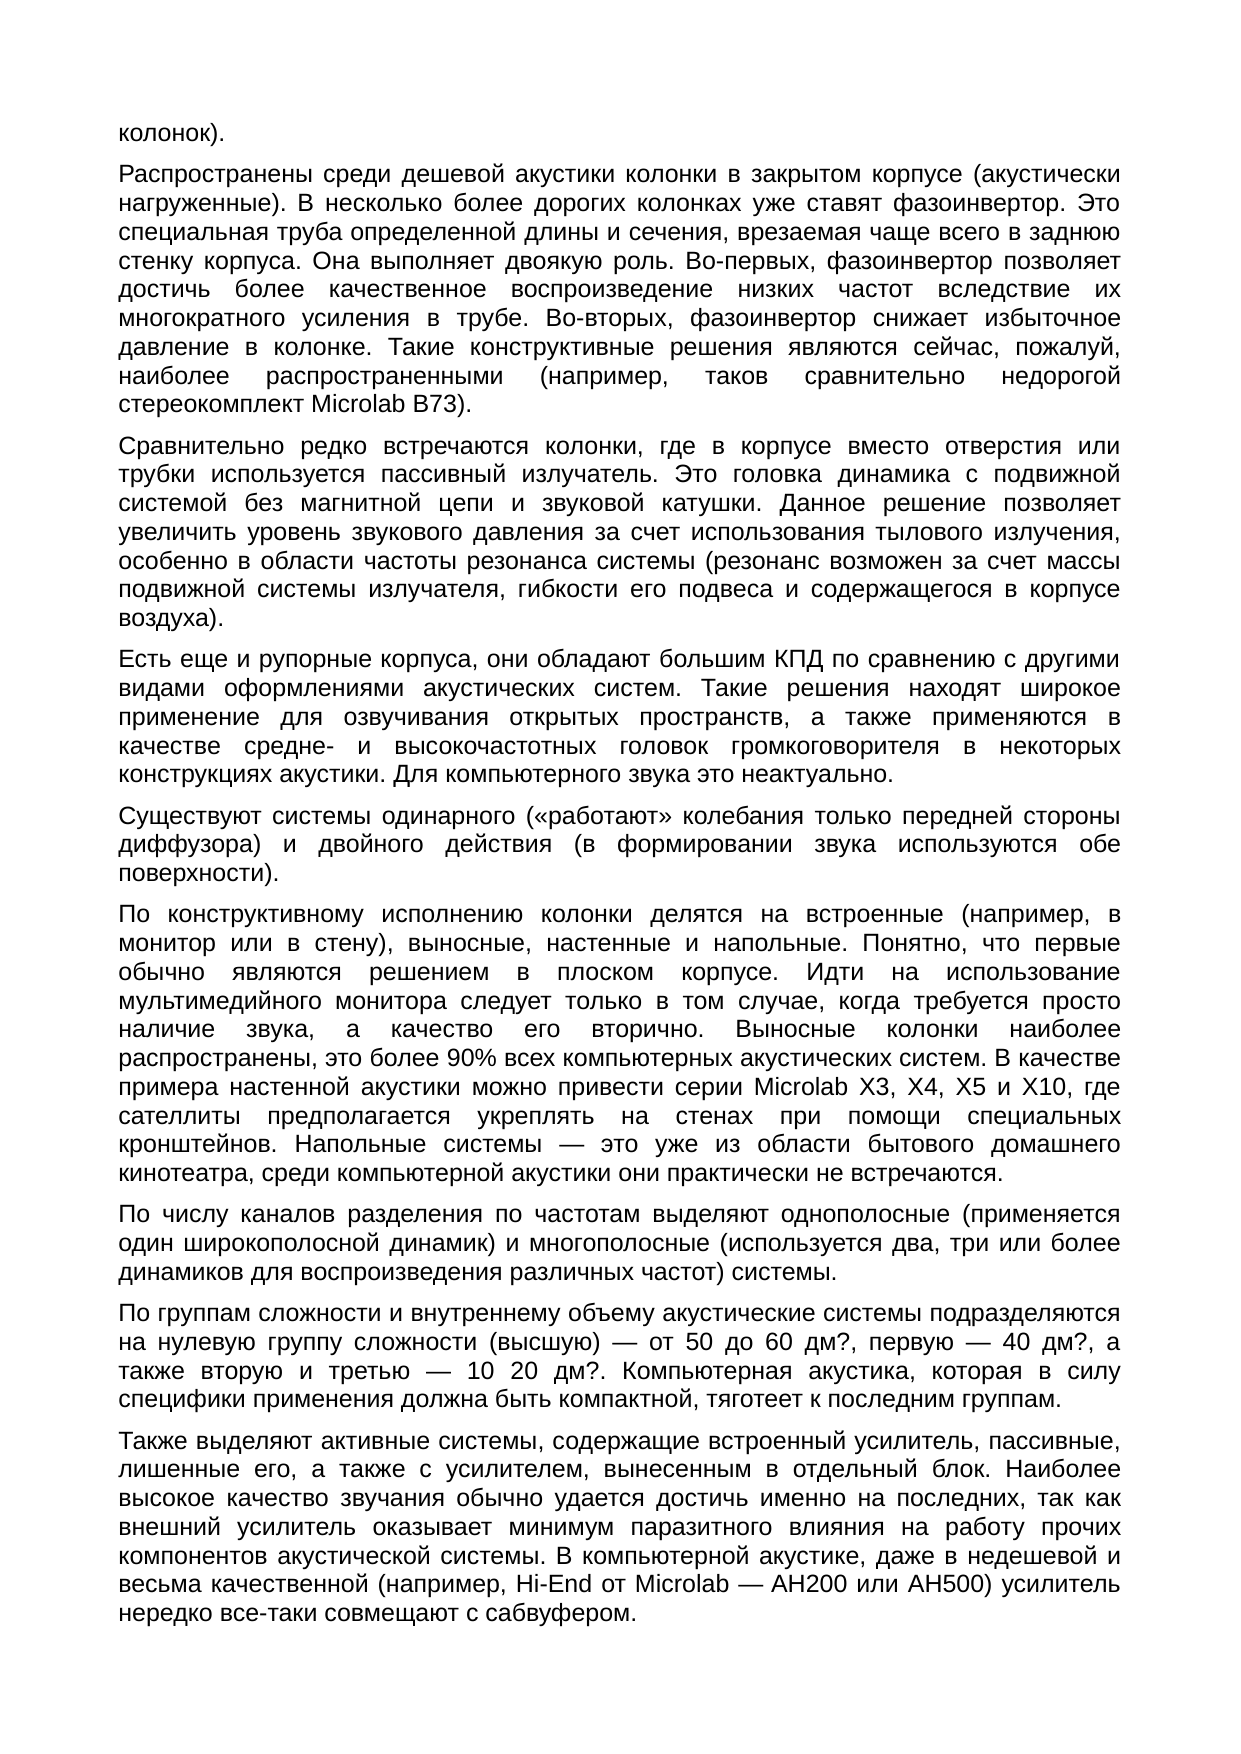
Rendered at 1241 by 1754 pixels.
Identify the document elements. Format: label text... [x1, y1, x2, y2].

text По числу каналов разделения по частотам выделяют однополосные (применяется один широкополосной динамик) и многополосные (используется два, три или более динамиков для воспроизведения различных частот) системы. [118, 1199, 1122, 1286]
text По конструктивному исполнению колонки делятся на встроенные (например, в монитор или в стену), выносные, настенные и напольные. Понятно, что первые обычно являются решением в плоском корпусе. Идти на использование мультимедийного монитора следует только в том случае, когда требуется просто наличие звука, а качество его вторично. Выносные колонки наиболее распространены, это более 90% всех компьютерных акустических систем. В качестве примера настенной акустики можно привести серии Microlab X3, X4, X5 и X10, где сателлиты предполагается укреплять на стенах при помощи специальных кронштейнов. Напольные системы — это уже из области бытового домашнего кинотеатра, среди компьютерной акустики они практически не встречаются. [118, 899, 1122, 1187]
text Также выделяют активные системы, содержащие встроенный усилитель, пассивные, лишенные его, а также с усилителем, вынесенным в отдельный блок. Наиболее высокое качество звучания обычно удается достичь именно на последних, так как внешний усилитель оказывает минимум паразитного влияния на работу прочих компонентов акустической системы. В компьютерной акустике, даже в недешевой и весьма качественной (например, Hi-End от Microlab — AH200 или AH500) усилитель нередко все-таки совмещают с сабвуфером. [118, 1426, 1122, 1627]
text Распространены среди дешевой акустики колонки в закрытом корпусе (акустически нагруженные). В несколько более дорогих колонках уже ставят фазоинвертор. Это специальная труба определенной длины и сечения, врезаемая чаще всего в заднюю стенку корпуса. Она выполняет двоякую роль. Во-первых, фазоинвертор позволяет достичь более качественное воспроизведение низких частот вследствие их многократного усиления в трубе. Во-вторых, фазоинвертор снижает избыточное давление в колонке. Такие конструктивные решения являются сейчас, пожалуй, наиболее распространенными (например, таков сравнительно недорогой стереокомплект Microlab B73). [118, 159, 1122, 418]
text Есть еще и рупорные корпуса, они обладают большим КПД по сравнению с другими видами оформлениями акустических систем. Такие решения находят широкое применение для озвучивания открытых пространств, а также применяются в качестве средне- и высокочастотных головок громкоговорителя в некоторых конструкциях акустики. Для компьютерного звука это неактуально. [118, 644, 1122, 788]
text Существуют системы одинарного («работают» колебания только передней стороны диффузора) и двойного действия (в формировании звука используются обе поверхности). [118, 801, 1122, 887]
text Сравнительно редко встречаются колонки, где в корпусе вместо отверстия или трубки используется пассивный излучатель. Это головка динамика с подвижной системой без магнитной цепи и звуковой катушки. Данное решение позволяет увеличить уровень звукового давления за счет использования тылового излучения, особенно в области частоты резонанса системы (резонанс возможен за счет массы подвижной системы излучателя, гибкости его подвеса и содержащегося в корпусе воздуха). [118, 431, 1122, 632]
text По группам сложности и внутреннему объему акустические системы подразделяются на нулевую группу сложности (высшую) — от 50 до 60 дм?, первую — 40 дм?, а также вторую и третью — 10 20 дм?. Компьютерная акустика, которая в силу специфики применения должна быть компактной, тяготеет к последним группам. [118, 1298, 1122, 1413]
text колонок). [118, 118, 1122, 147]
